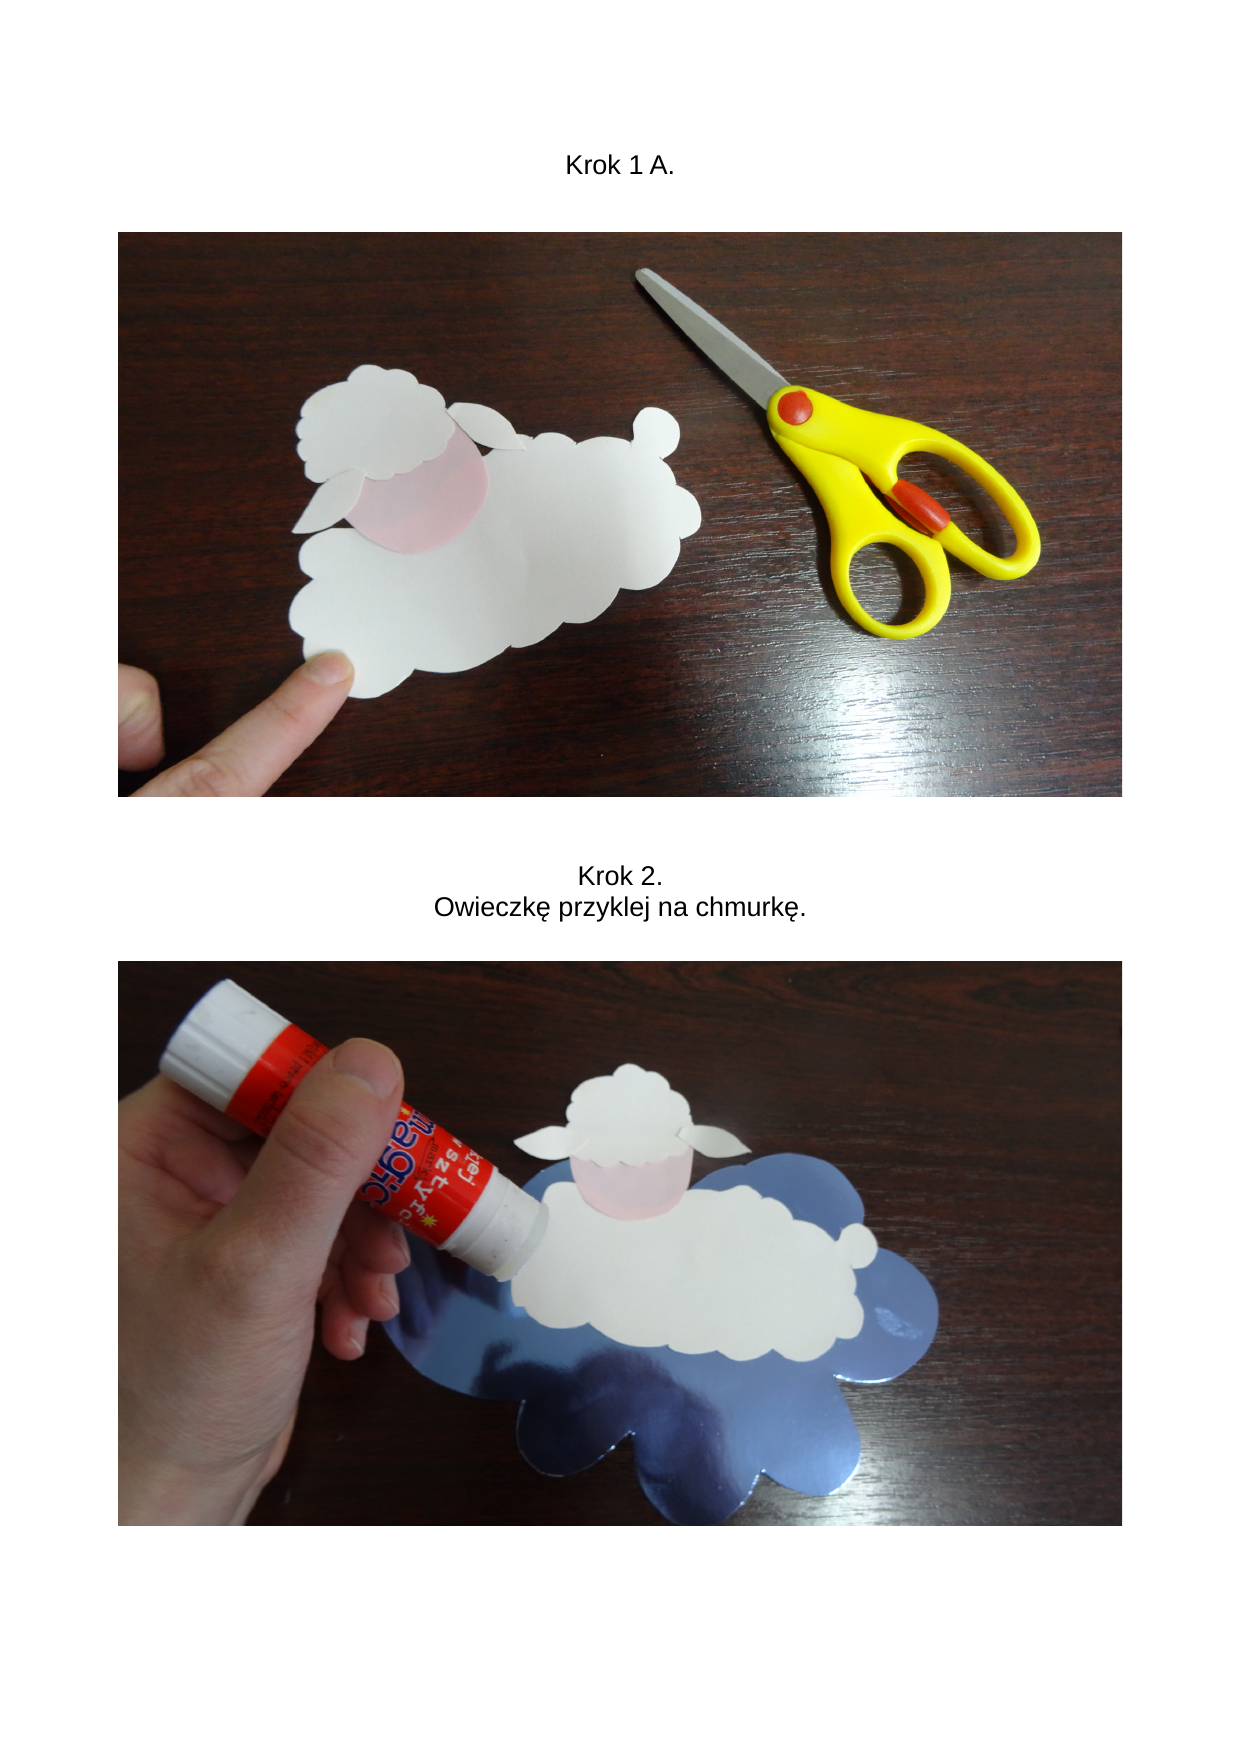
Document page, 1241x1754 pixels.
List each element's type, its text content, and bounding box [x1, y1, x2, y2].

text Krok 2. [118, 859, 1122, 891]
text Krok 1 A. [118, 149, 1122, 181]
picture [118, 961, 1123, 1526]
text Owieczkę przyklej na chmurkę. [118, 891, 1122, 922]
picture [118, 232, 1123, 797]
